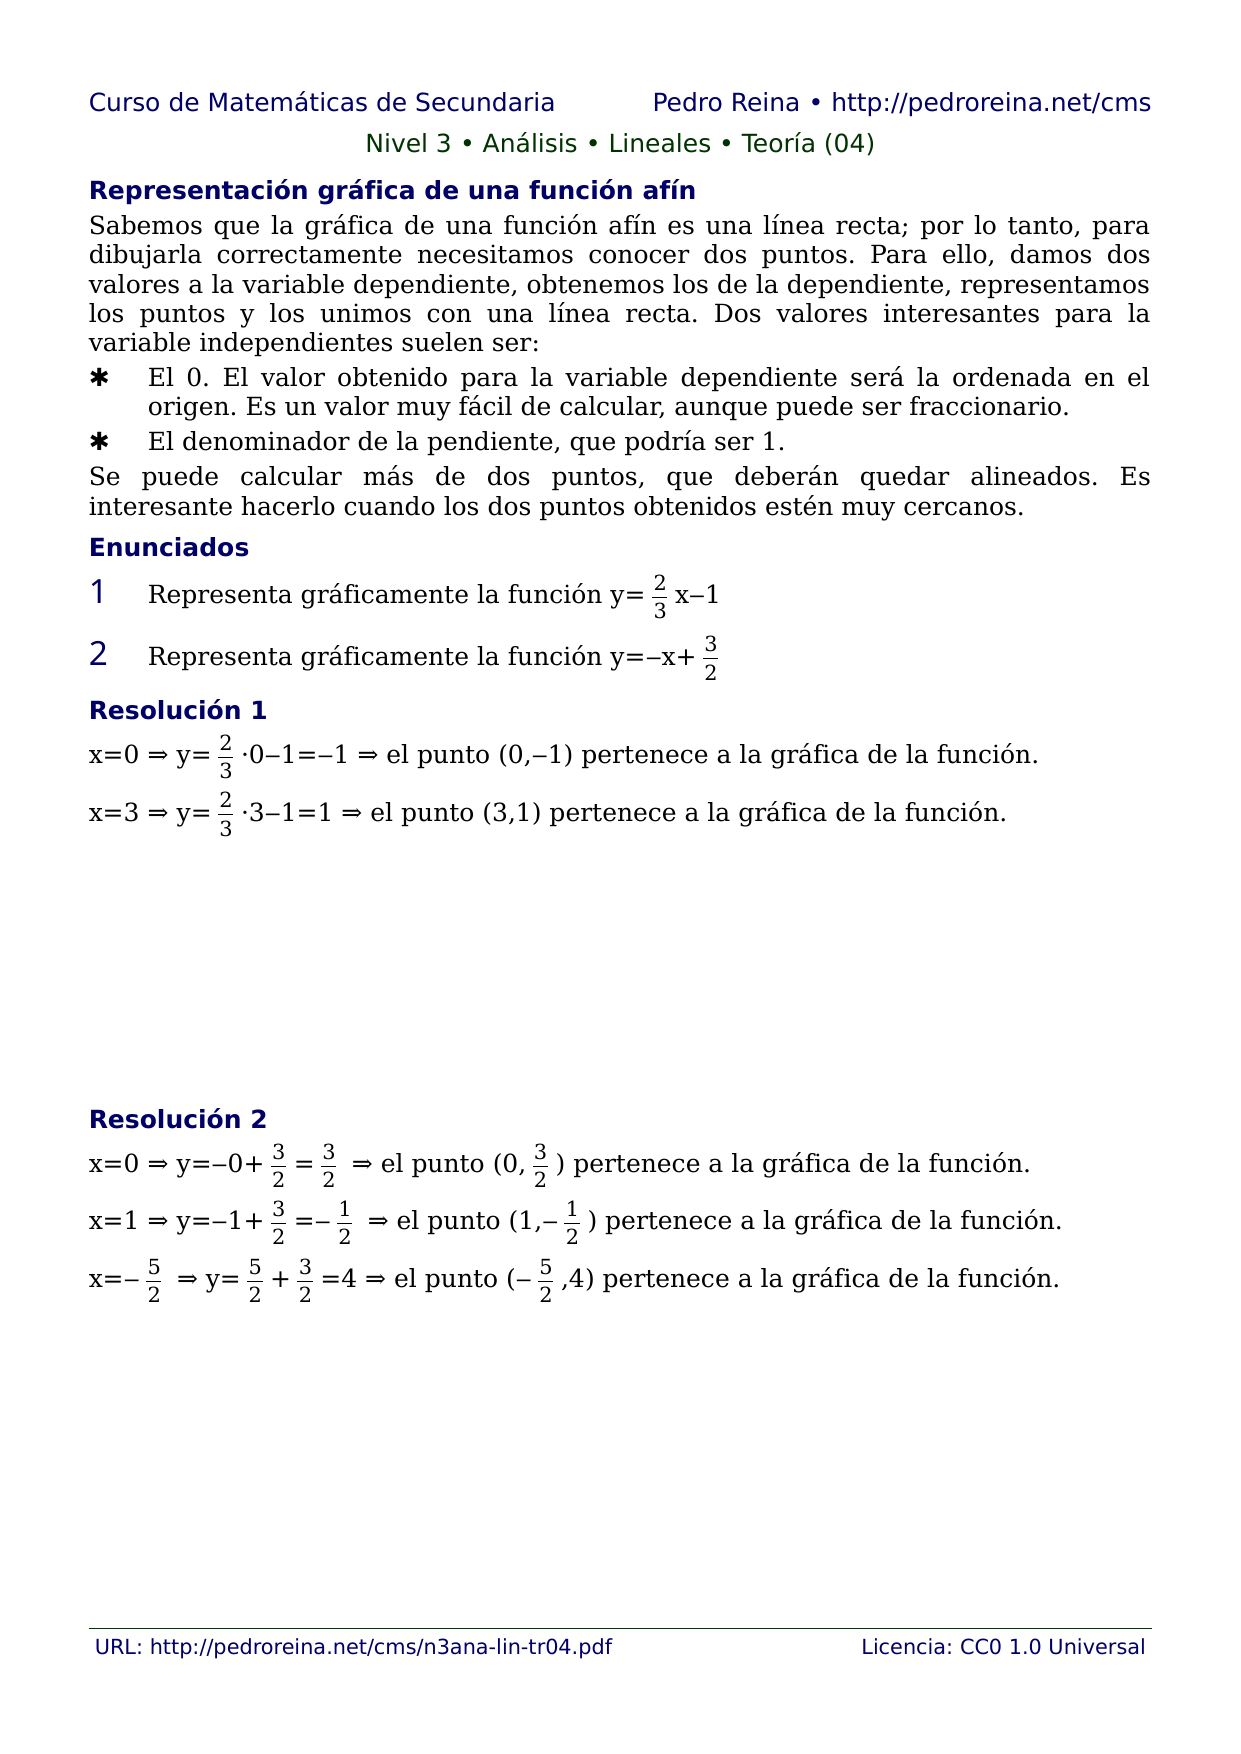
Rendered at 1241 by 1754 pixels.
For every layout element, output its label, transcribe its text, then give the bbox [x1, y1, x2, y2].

text x=0 ⇒ y=‒0+= ⇒ el punto (0,) pertenece a la gráfica de la función. [88, 1141, 1152, 1192]
list El 0. El valor obtenido para la variable dependiente será la ordenada en el origen. Es un valor muy fácil de calcular, aunque puede ser fraccionario. [88, 363, 1152, 422]
text Nivel 3 • Análisis • Lineales • Teoría (04) [88, 129, 1152, 159]
text Resolución 2 [88, 1105, 1152, 1134]
list Representa gráficamente la función y=x‒1 [88, 568, 1152, 623]
text x=0 ⇒ y=·0‒1=‒1 ⇒ el punto (0,‒1) pertenece a la gráfica de la función. [88, 732, 1152, 783]
list El denominador de la pendiente, que podría ser 1. [88, 427, 1152, 457]
text x=3 ⇒ y=·3‒1=1 ⇒ el punto (3,1) pertenece a la gráfica de la función. [88, 789, 1152, 841]
text Enunciados [88, 533, 1152, 562]
text x=1 ⇒ y=‒1+=‒ ⇒ el punto (1,‒) pertenece a la gráfica de la función. [88, 1198, 1152, 1249]
list Representa gráficamente la función y=‒x+ [88, 629, 1152, 685]
text Se puede calcular más de dos puntos, que deberán quedar alineados. Es interesante hacerlo cuando los dos puntos obtenidos estén muy cercanos. [88, 463, 1152, 521]
text x=‒ ⇒ y=+=4 ⇒ el punto (‒,4) pertenece a la gráfica de la función. [88, 1256, 1152, 1307]
text Resolución 1 [88, 697, 1152, 726]
text Representación gráfica de una función afín [88, 176, 1152, 206]
text Sabemos que la gráfica de una función afín es una línea recta; por lo tanto, para dibujarla correctamente necesitamos conocer dos puntos. Para ello, damos dos valores a la variable dependiente, obtenemos los de la dependiente, representamos los puntos y los unimos con una línea recta. Dos valores interesantes para la variable independientes suelen ser: [88, 211, 1152, 357]
text Curso de Matemáticas de Secundaria Pedro Reina • http://pedroreina.net/cms [88, 88, 1152, 118]
